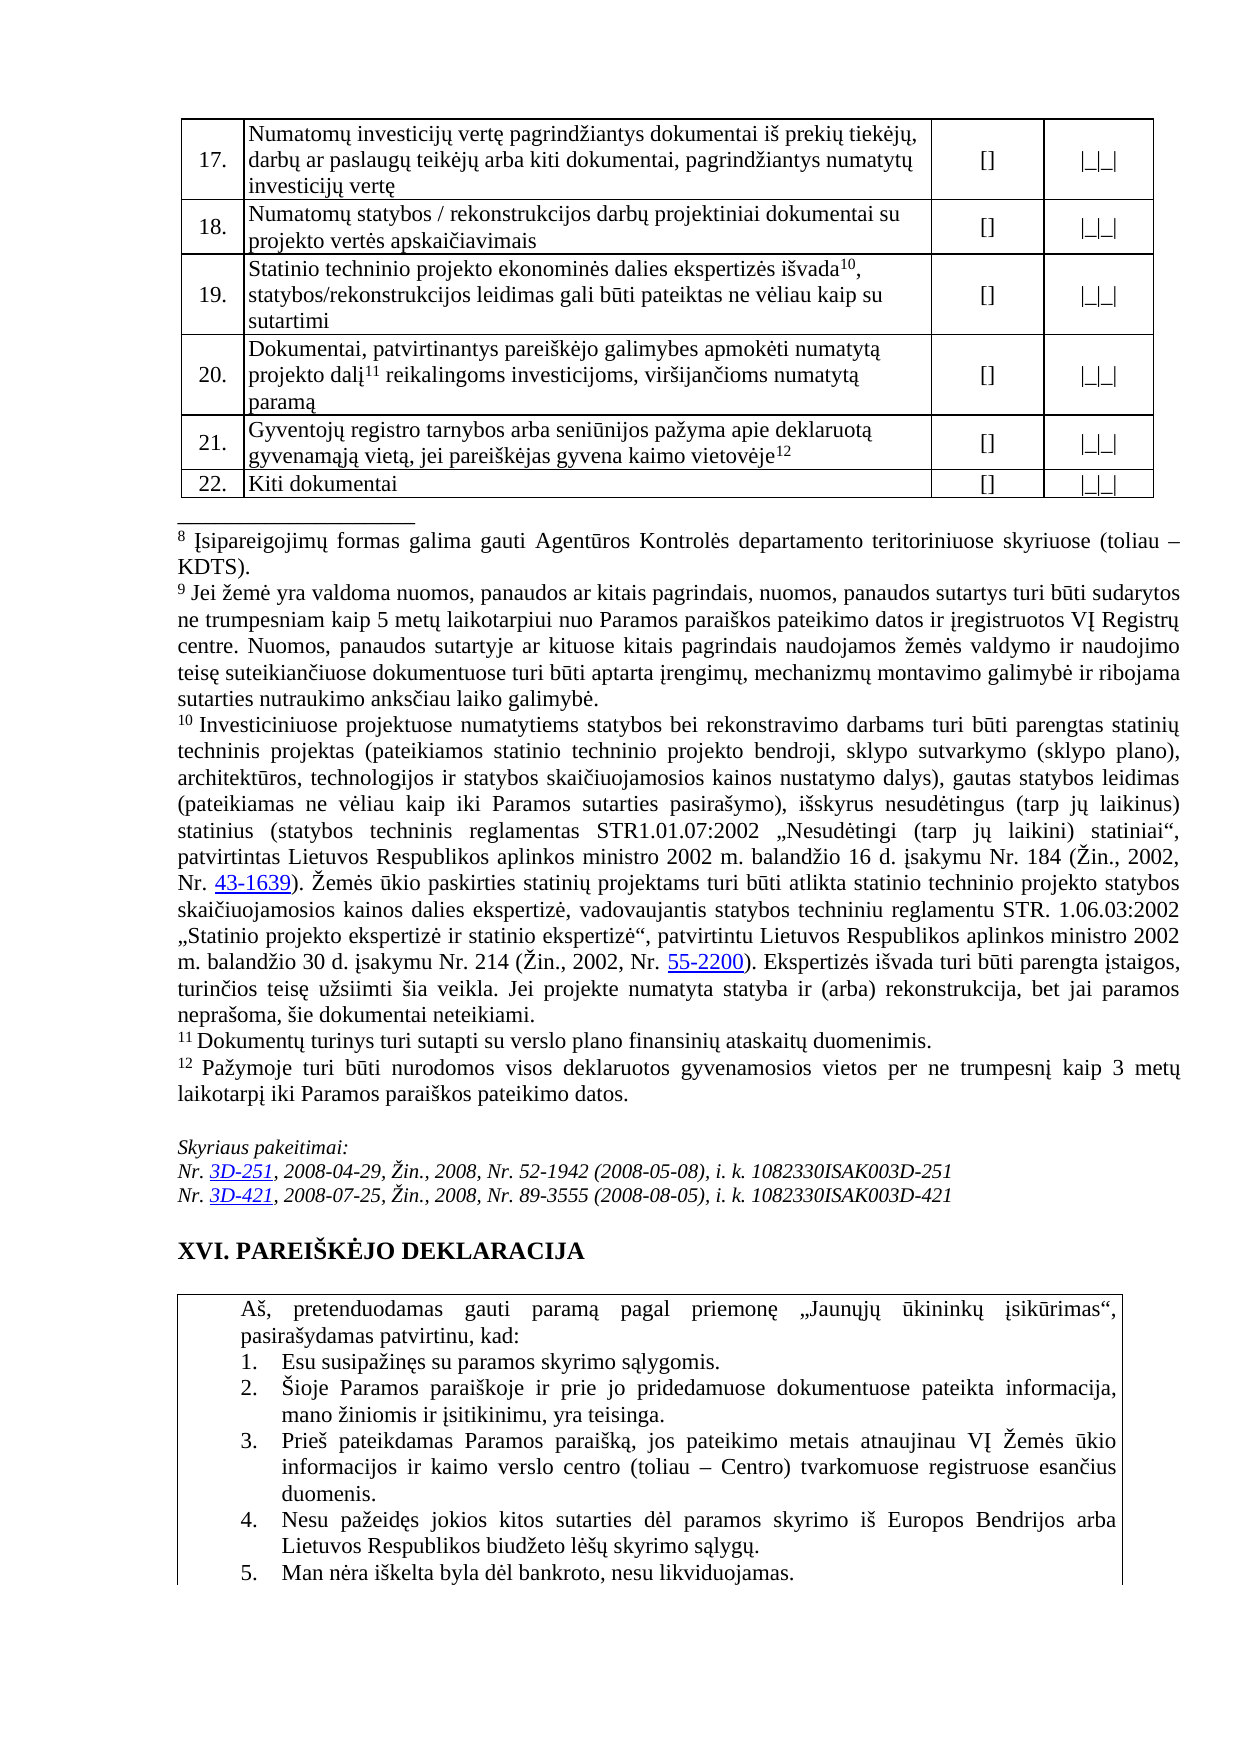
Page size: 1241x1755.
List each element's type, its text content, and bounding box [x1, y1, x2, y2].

text Skyriaus pakeitimai: [177, 1135, 1181, 1159]
table_cell [][] [932, 200, 1043, 253]
table_cell 2. Šioje Paramos paraiškoje ir prie jo pridedamuose dokumentuose pateikta informacija, mano žiniomis ir įsitikinimu, yra teisinga. [178, 1374, 1122, 1427]
table_cell |_|_| [1045, 335, 1153, 414]
table_cell |_|_| [1045, 416, 1153, 468]
text Nr. 3D-251, 2008-04-29, Žin., 2008, Nr. 52-1942 (2008-05-08), i. k. 1082330ISAK003D-251 [177, 1159, 1181, 1183]
table_cell Statinio techninio projekto ekonominės dalies ekspertizės išvada10, statybos/rekonstrukcijos leidimas gali būti pateiktas ne vėliau kaip su sutartimi [245, 255, 931, 334]
table_cell 3. Prieš pateikdamas Paramos paraišką, jos pateikimo metais atnaujinau VĮ Žemės ūkio informacijos ir kaimo verslo centro (toliau – Centro) tvarkomuose registruose esančius duomenis. [178, 1427, 1122, 1506]
table_cell |_|_| [1045, 200, 1153, 253]
table_header Aš, pretenduodamas gauti paramą pagal priemonę „Jaunųjų ūkininkų įsikūrimas“, pasirašydamas patvirtinu, kad: [178, 1295, 1122, 1348]
table_cell 19. [182, 255, 243, 334]
table_cell 21. [182, 416, 243, 468]
text XVI. PAREIŠKĖJO DEKLARACIJA [177, 1236, 1181, 1265]
table_cell Gyventojų registro tarnybos arba seniūnijos pažyma apie deklaruotą gyvenamąją vietą, jei pareiškėjas gyvena kaimo vietovėje12 [245, 416, 931, 468]
table_cell Dokumentai, patvirtinantys pareiškėjo galimybes apmokėti numatytą projekto dalį11 reikalingoms investicijoms, viršijančioms numatytą paramą [245, 335, 931, 414]
table_cell [][] [932, 416, 1043, 468]
table_cell 18. [182, 200, 243, 253]
table_cell 4. Nesu pažeidęs jokios kitos sutarties dėl paramos skyrimo iš Europos Bendrijos arba Lietuvos Respublikos biudžeto lėšų skyrimo sąlygų. [178, 1506, 1122, 1559]
table_cell 1. Esu susipažinęs su paramos skyrimo sąlygomis. [178, 1348, 1122, 1374]
text Nr. 3D-421, 2008-07-25, Žin., 2008, Nr. 89-3555 (2008-08-05), i. k. 1082330ISAK003D-421 [177, 1183, 1181, 1207]
table_cell 22. [182, 470, 243, 496]
table_cell Kiti dokumentai [245, 470, 931, 496]
table_cell [][] [932, 335, 1043, 414]
table_cell |_|_| [1045, 120, 1153, 199]
table_cell 20. [182, 335, 243, 414]
table_cell Numatomų investicijų vertę pagrindžiantys dokumentai iš prekių tiekėjų, darbų ar paslaugų teikėjų arba kiti dokumentai, pagrindžiantys numatytų investicijų vertę [245, 120, 931, 199]
text 8 Įsipareigojimų formas galima gauti Agentūros Kontrolės departamento teritoriniuose skyriuose (toliau – KDTS). [177, 527, 1181, 579]
table_cell [][] [932, 255, 1043, 334]
table_cell 5. Man nėra iškelta byla dėl bankroto, nesu likviduojamas. [178, 1559, 1122, 1585]
table_cell 17. [182, 120, 243, 199]
table_cell [][] [932, 120, 1043, 199]
table_cell |_|_| [1045, 470, 1153, 496]
text 10 Investiciniuose projektuose numatytiems statybos bei rekonstravimo darbams turi būti parengtas statinių techninis projektas (pateikiamos statinio techninio projekto bendroji, sklypo sutvarkymo (sklypo plano), architektūros, technologijos ir statybos skaičiuojamosios kainos nustatymo dalys), gautas statybos leidimas (pateikiamas ne vėliau kaip iki Paramos sutarties pasirašymo), išskyrus nesudėtingus (tarp jų laikinus) statinius (statybos techninis reglamentas STR1.01.07:2002 „Nesudėtingi (tarp jų laikini) statiniai“, patvirtintas Lietuvos Respublikos aplinkos ministro 2002 m. balandžio 16 d. įsakymu Nr. 184 (Žin., 2002, Nr. 43-1639). Žemės ūkio paskirties statinių projektams turi būti atlikta statinio techninio projekto statybos skaičiuojamosios kainos dalies ekspertizė, vadovaujantis statybos techniniu reglamentu STR. 1.06.03:2002 „Statinio projekto ekspertizė ir statinio ekspertizė“, patvirtintu Lietuvos Respublikos aplinkos ministro 2002 m. balandžio 30 d. įsakymu Nr. 214 (Žin., 2002, Nr. 55-2200). Ekspertizės išvada turi būti parengta įstaigos, turinčios teisę užsiimti šia veikla. Jei projekte numatyta statyba ir (arba) rekonstrukcija, bet jai paramos neprašoma, šie dokumentai neteikiami. [177, 711, 1181, 1027]
table_cell |_|_| [1045, 255, 1153, 334]
table_cell [][] [932, 470, 1043, 496]
text ___________________ [177, 498, 1181, 527]
table_cell Numatomų statybos / rekonstrukcijos darbų projektiniai dokumentai su projekto vertės apskaičiavimais [245, 200, 931, 253]
text 12 Pažymoje turi būti nurodomos visos deklaruotos gyvenamosios vietos per ne trumpesnį kaip 3 metų laikotarpį iki Paramos paraiškos pateikimo datos. [177, 1054, 1181, 1107]
text 9 Jei žemė yra valdoma nuomos, panaudos ar kitais pagrindais, nuomos, panaudos sutartys turi būti sudarytos ne trumpesniam kaip 5 metų laikotarpiui nuo Paramos paraiškos pateikimo datos ir įregistruotos VĮ Registrų centre. Nuomos, panaudos sutartyje ar kituose kitais pagrindais naudojamos žemės valdymo ir naudojimo teisę suteikiančiuose dokumentuose turi būti aptarta įrengimų, mechanizmų montavimo galimybė ir ribojama sutarties nutraukimo anksčiau laiko galimybė. [177, 579, 1181, 711]
text 11 Dokumentų turinys turi sutapti su verslo plano finansinių ataskaitų duomenimis. [177, 1027, 1181, 1054]
